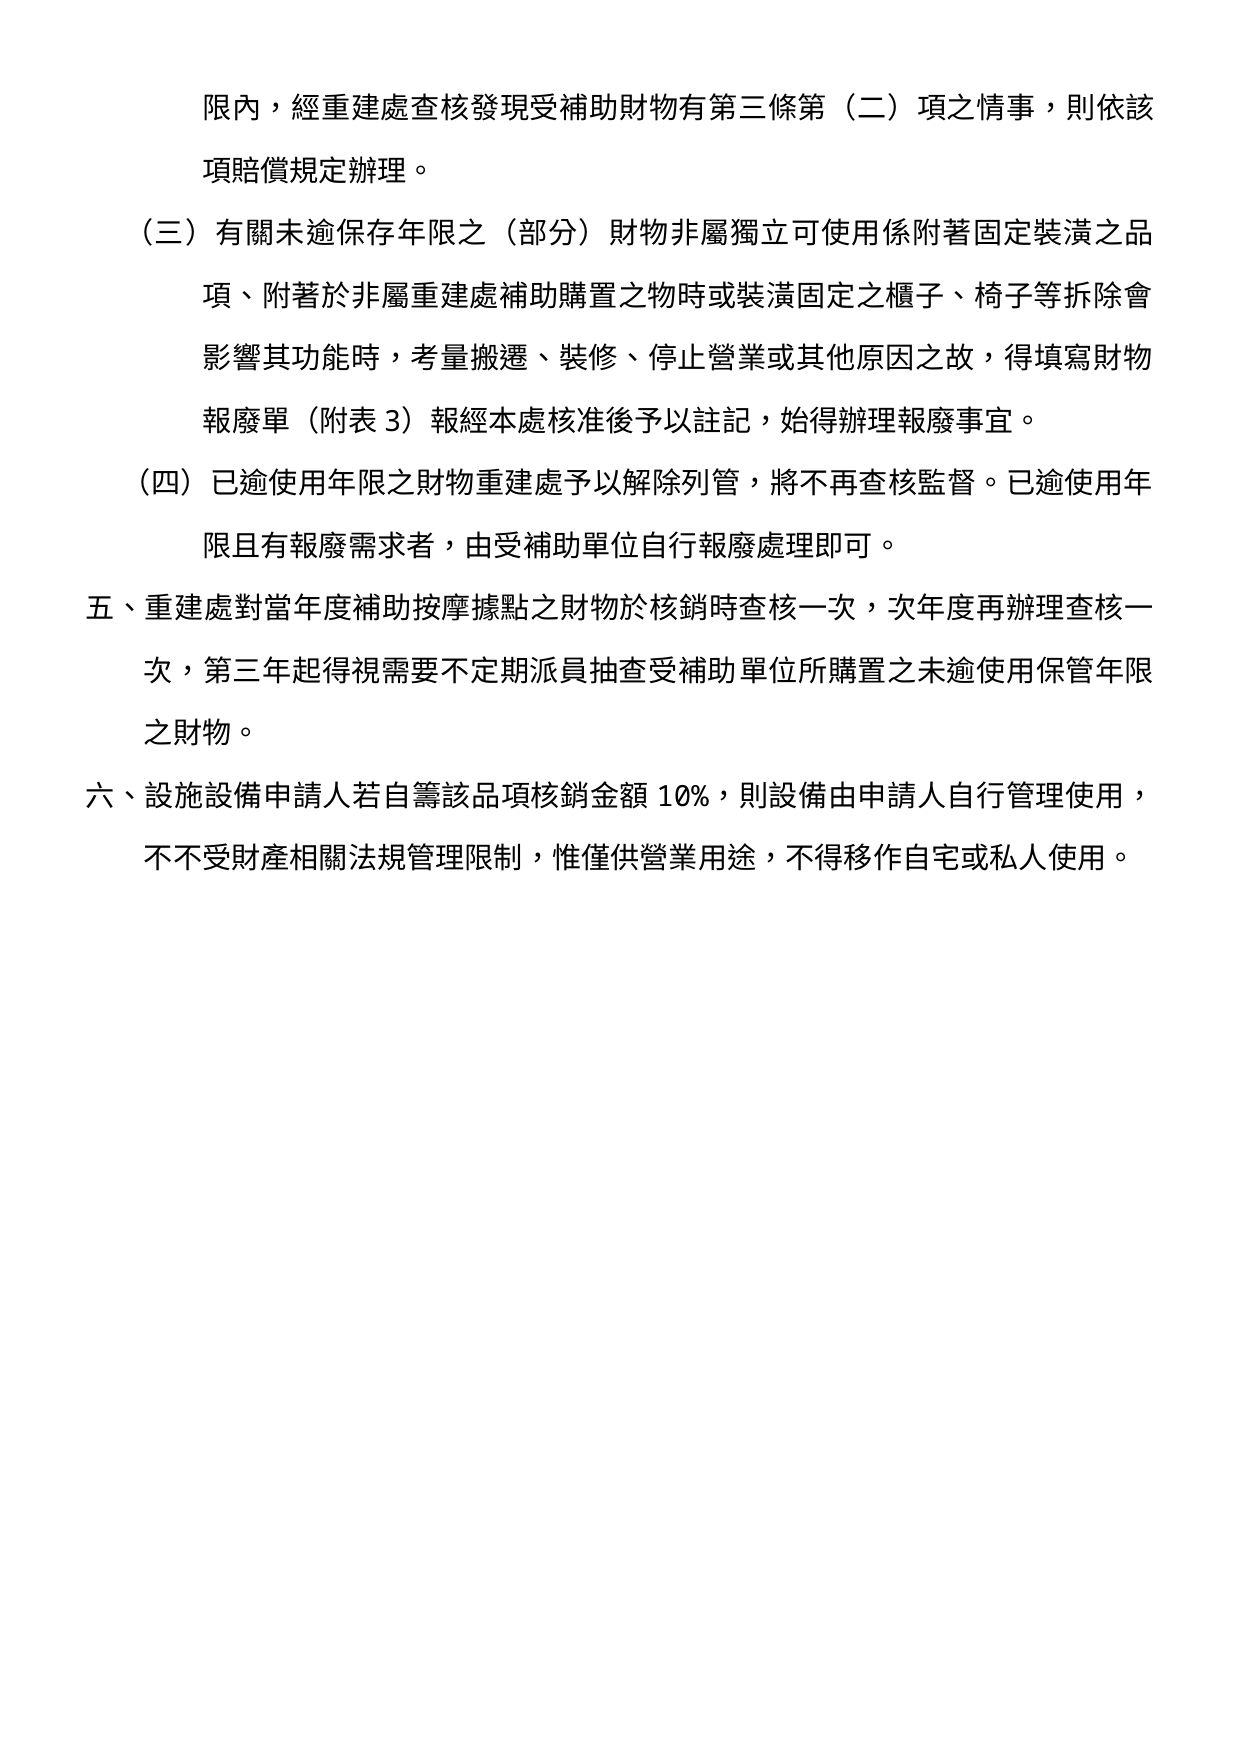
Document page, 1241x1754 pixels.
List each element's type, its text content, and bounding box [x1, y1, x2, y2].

text （四）已逾使用年限之財物重建處予以解除列管，將不再查核監督。已逾使用年限且有報廢需求者，由受補助單位自行報廢處理即可。 [85, 439, 1155, 564]
text 六、設施設備申請人若自籌該品項核銷金額10%，則設備由申請人自行管理使用，不不受財產相關法規管理限制，惟僅供營業用途，不得移作自宅或私人使用。 [85, 752, 1155, 877]
text 限內，經重建處查核發現受補助財物有第三條第（二）項之情事，則依該項賠償規定辦理。 [85, 64, 1155, 189]
text （三）有關未逾保存年限之（部分）財物非屬獨立可使用係附著固定裝潢之品項、附著於非屬重建處補助購置之物時或裝潢固定之櫃子、椅子等拆除會影響其功能時，考量搬遷、裝修、停止營業或其他原因之故，得填寫財物報廢單（附表3）報經本處核准後予以註記，始得辦理報廢事宜。 [86, 189, 1154, 439]
text 五、重建處對當年度補助按摩據點之財物於核銷時查核一次，次年度再辦理查核一次，第三年起得視需要不定期派員抽查受補助單位所購置之未逾使用保管年限之財物。 [85, 564, 1155, 752]
